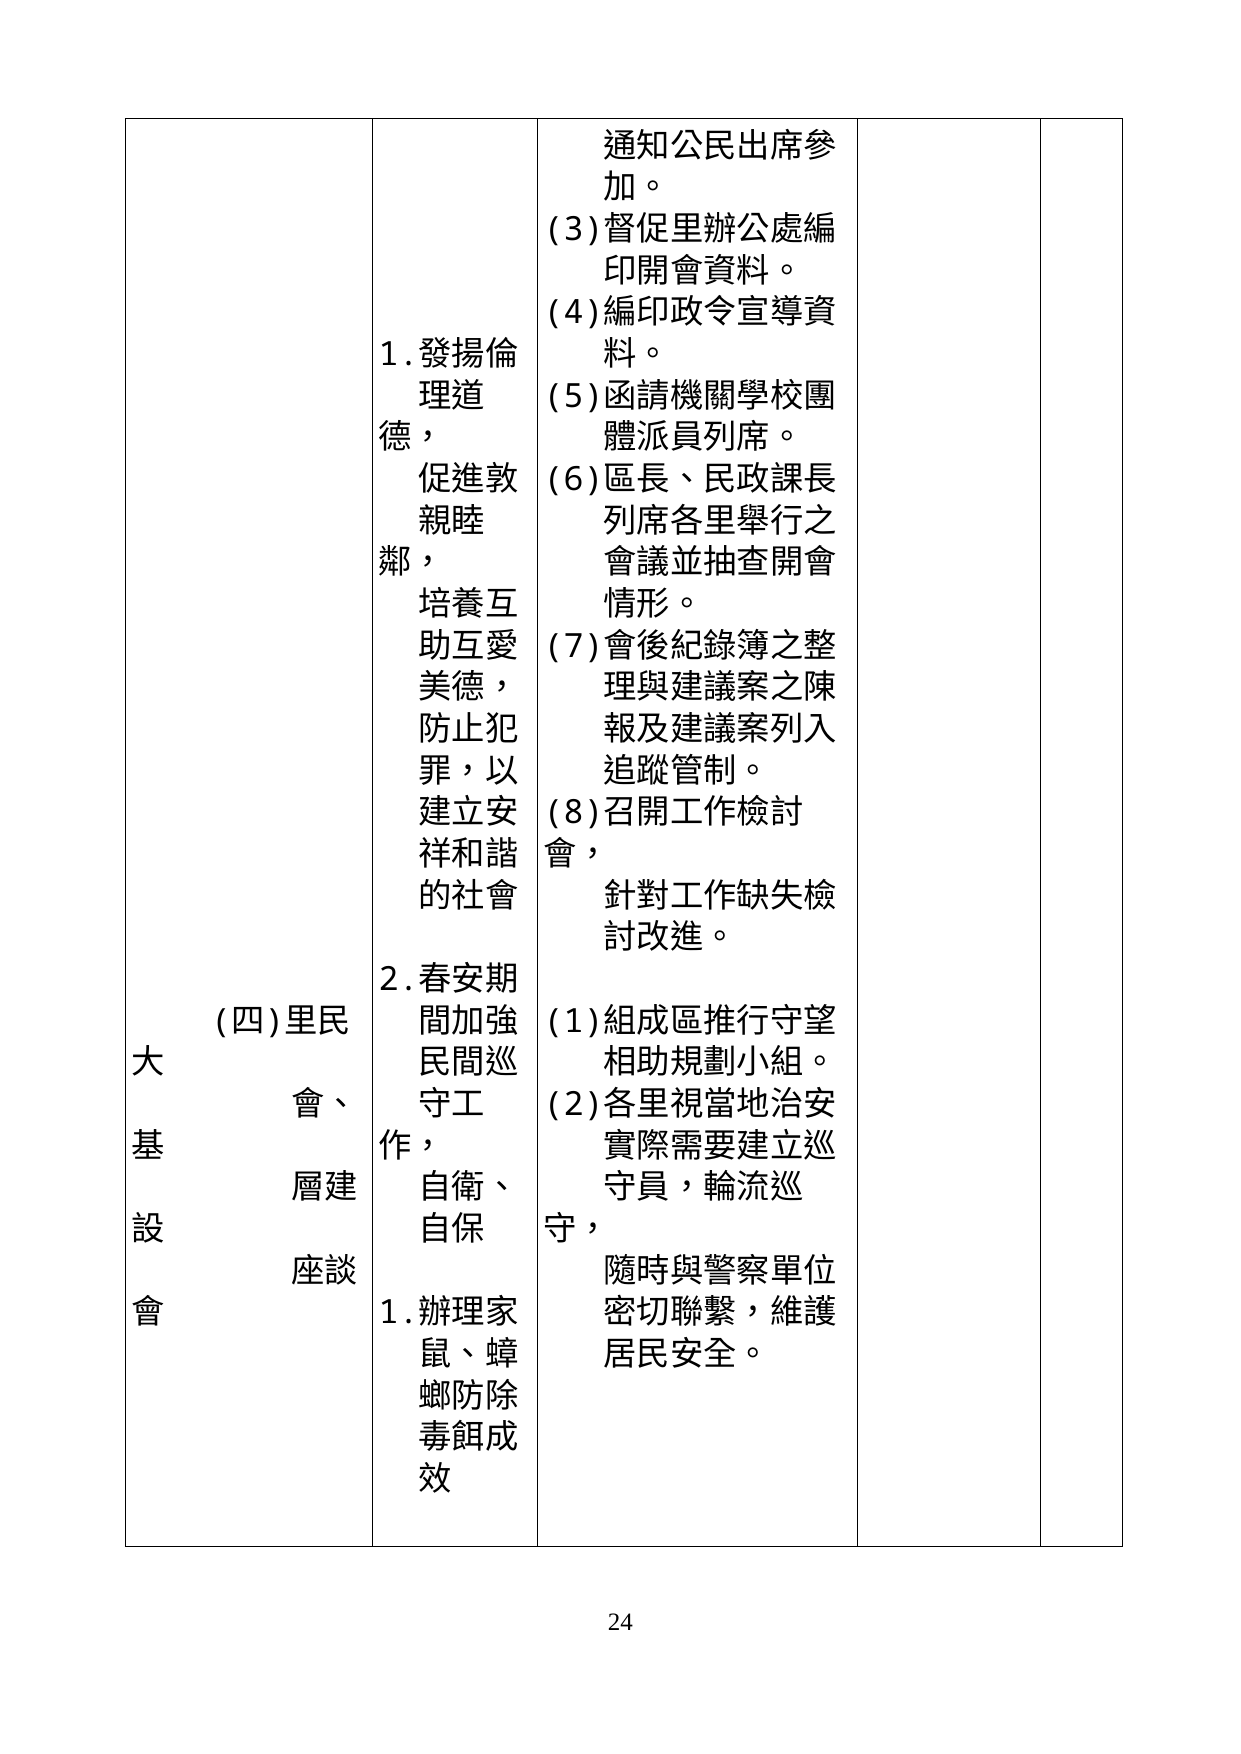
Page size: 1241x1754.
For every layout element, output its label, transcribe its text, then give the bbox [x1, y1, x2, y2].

table_cell [1041, 119, 1122, 1546]
table_cell (四)里民大 會、基 層建設 座談會 [126, 119, 372, 1546]
table_cell [858, 119, 1040, 1546]
table_cell 1.發揚倫 理道德， 促進敦 親睦鄰， 培養互 助互愛 美德， 防止犯 罪，以 建立安 祥和諧 的社會 2.春安期 間加強 民間巡 守工作， 自衛、 自保 1.辦理家 鼠、蟑 螂防除 毒餌成 效 [373, 119, 537, 1546]
table_cell 通知公民出席參 加。 (3)督促里辦公處編 印開會資料。 (4)編印政令宣導資 料。 (5)函請機關學校團 體派員列席。 (6)區長、民政課長 列席各里舉行之 會議並抽查開會 情形。 (7)會後紀錄簿之整 理與建議案之陳 報及建議案列入 追蹤管制。 (8)召開工作檢討會， 針對工作缺失檢 討改進。 (1)組成區推行守望 相助規劃小組。 (2)各里視當地治安 實際需要建立巡 守員，輪流巡守， 隨時與警察單位 密切聯繫，維護 居民安全。 [538, 119, 857, 1546]
